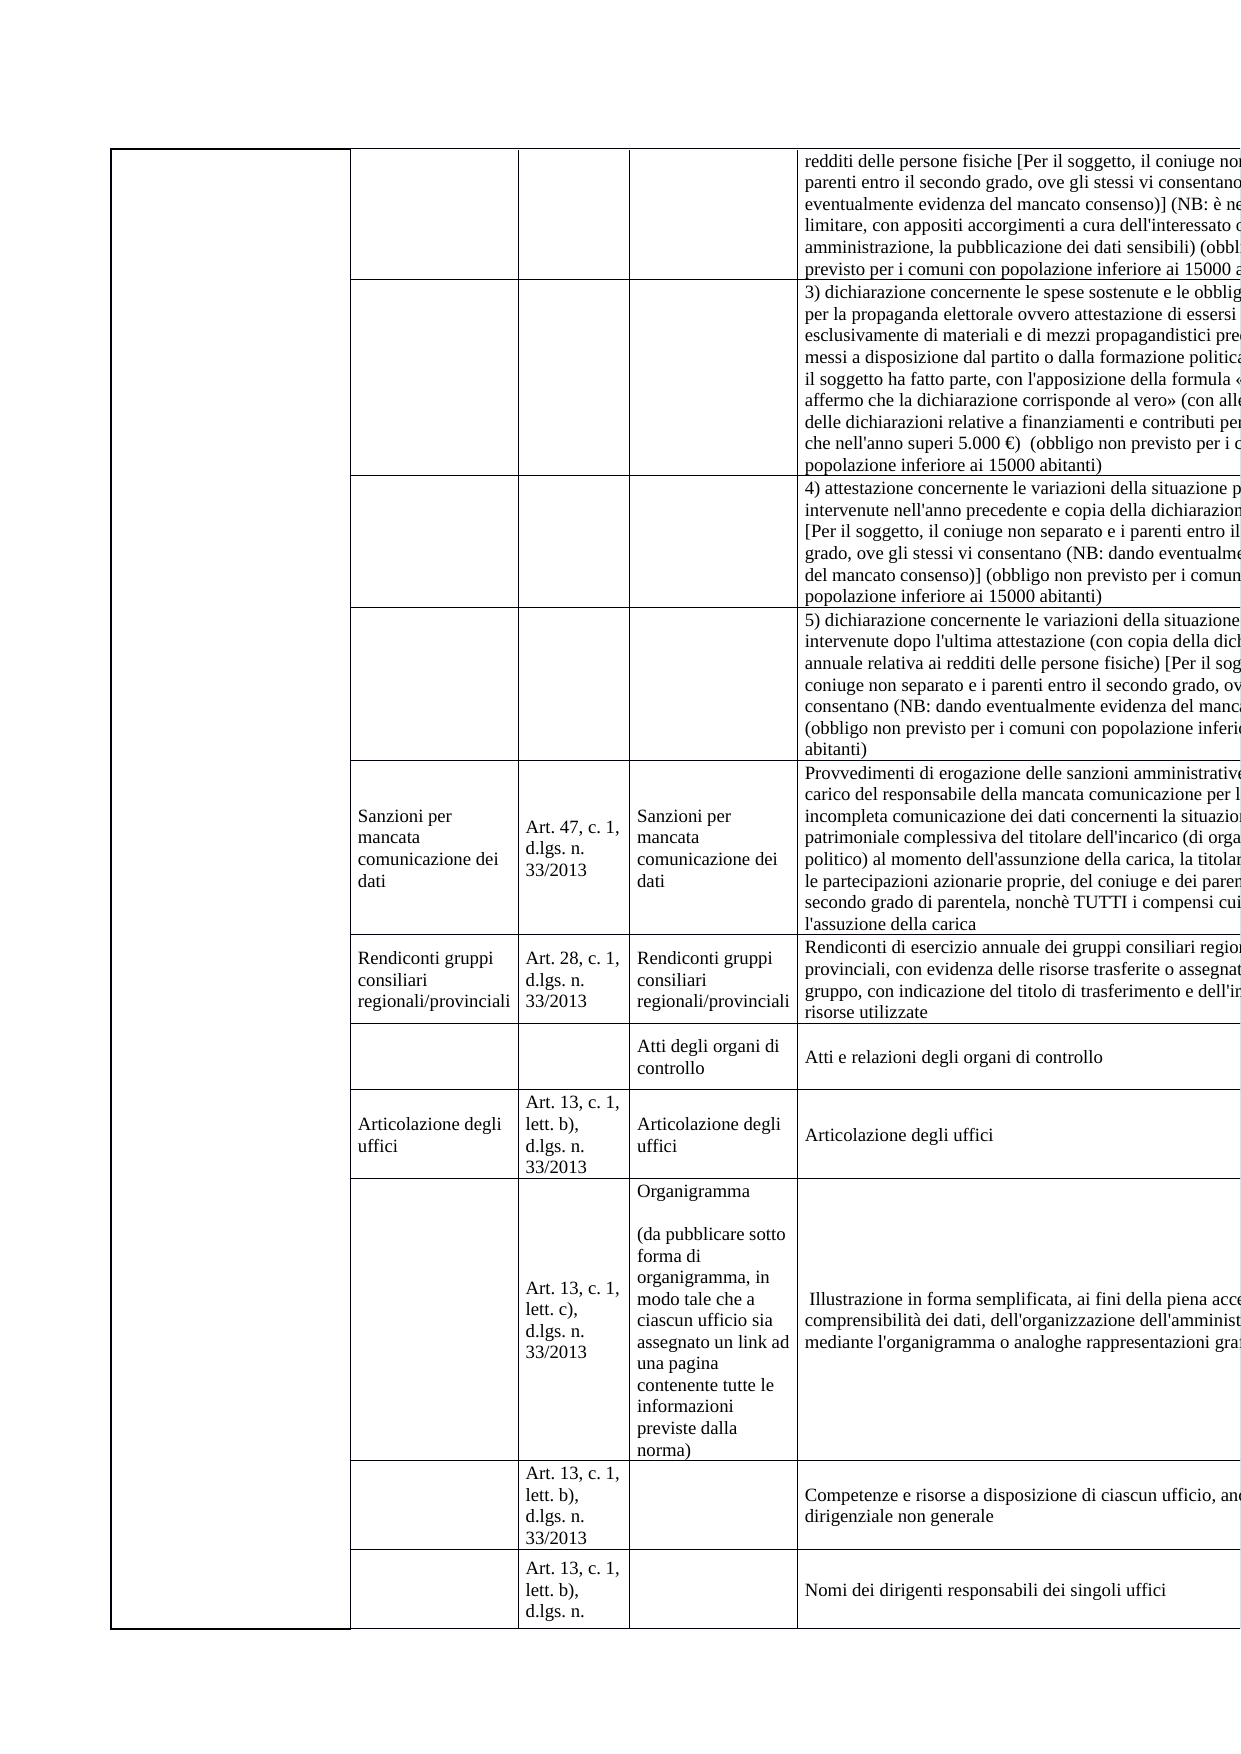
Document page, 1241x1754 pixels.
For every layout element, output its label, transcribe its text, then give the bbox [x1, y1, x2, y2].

table_cell 3) dichiarazione concernente le spese sostenute e le obbligazioni assunte per la propaganda elettorale ovvero attestazione di essersi avvalsi esclusivamente di materiali e di mezzi propagandistici predisposti e messi a disposizione dal partito o dalla formazione politica della cui lista il soggetto ha fatto parte, con l'apposizione della formula «sul mio onore affermo che la dichiarazione corrisponde al vero» (con allegate copie delle dichiarazioni relative a finanziamenti e contributi per un importo che nell'anno superi 5.000 €) (obbligo non previsto per i comuni con popolazione inferiore ai 15000 abitanti) [798, 280, 1240, 475]
table_cell Rendiconti gruppi consiliari regionali/provinciali [351, 935, 518, 1023]
table_cell [630, 476, 797, 607]
table_cell Rendiconti gruppi consiliari regionali/provinciali [630, 935, 797, 1023]
table_cell 2) copia dell'ultima dichiarazione dei redditi soggetti all'imposta sui redditi delle persone fisiche [Per il soggetto, il coniuge non separato e i parenti entro il secondo grado, ove gli stessi vi consentano (NB: dando eventualmente evidenza del mancato consenso)] (NB: è necessario limitare, con appositi accorgimenti a cura dell'interessato o della amministrazione, la pubblicazione dei dati sensibili) (obbligo non previsto per i comuni con popolazione inferiore ai 15000 abitanti) [798, 149, 1240, 279]
table_cell Illustrazione in forma semplificata, ai fini della piena accessibilità e comprensibilità dei dati, dell'organizzazione dell'amministrazione, mediante l'organigramma o analoghe rappresentazioni grafiche [798, 1179, 1240, 1460]
table_cell [351, 280, 518, 475]
table_cell [112, 150, 350, 1628]
table_cell Atti degli organi di controllo [630, 1024, 797, 1089]
table_cell 4) attestazione concernente le variazioni della situazione patrimoniale intervenute nell'anno precedente e copia della dichiarazione dei redditi [Per il soggetto, il coniuge non separato e i parenti entro il secondo grado, ove gli stessi vi consentano (NB: dando eventualmente evidenza del mancato consenso)] (obbligo non previsto per i comuni con popolazione inferiore ai 15000 abitanti) [798, 476, 1240, 607]
table_cell Nomi dei dirigenti responsabili dei singoli uffici [798, 1550, 1240, 1628]
table_cell [519, 280, 629, 475]
table_cell 5) dichiarazione concernente le variazioni della situazione patrimoniale intervenute dopo l'ultima attestazione (con copia della dichiarazione annuale relativa ai redditi delle persone fisiche) [Per il soggetto, il coniuge non separato e i parenti entro il secondo grado, ove gli stessi vi consentano (NB: dando eventualmente evidenza del mancato consenso)] (obbligo non previsto per i comuni con popolazione inferiore ai 15000 abitanti) [798, 608, 1240, 760]
table_cell Organigramma (da pubblicare sotto forma di organigramma, in modo tale che a ciascun ufficio sia assegnato un link ad una pagina contenente tutte le informazioni previste dalla norma) [630, 1179, 797, 1460]
table_cell [351, 476, 518, 607]
table_cell [351, 608, 518, 760]
table_cell [519, 1024, 629, 1089]
table_cell Art. 13, c. 1, lett. b), d.lgs. n. [519, 1550, 629, 1628]
table_cell [630, 1550, 797, 1628]
table_cell Atti e relazioni degli organi di controllo [798, 1024, 1240, 1089]
table_cell Articolazione degli uffici [351, 1090, 518, 1178]
table_cell [519, 149, 629, 279]
table_cell Competenze e risorse a disposizione di ciascun ufficio, anche di livello dirigenziale non generale [798, 1461, 1240, 1548]
table_cell Art. 13, c. 1, lett. b), d.lgs. n. 33/2013 [519, 1090, 629, 1178]
table_cell [351, 1550, 518, 1628]
table_cell [630, 608, 797, 760]
table_cell [519, 476, 629, 607]
table_cell Art. 13, c. 1, lett. b), d.lgs. n. 33/2013 [519, 1461, 629, 1548]
table_cell [351, 149, 518, 279]
table_cell [630, 149, 797, 279]
table_cell Provvedimenti di erogazione delle sanzioni amministrative pecuniarie a carico del responsabile della mancata comunicazione per la mancata o incompleta comunicazione dei dati concernenti la situazione patrimoniale complessiva del titolare dell'incarico (di organo di indirizzo politico) al momento dell'assunzione della carica, la titolarità di imprese, le partecipazioni azionarie proprie, del coniuge e dei parenti entro il secondo grado di parentela, nonchè TUTTI i compensi cui dà diritto l'assuzione della carica [798, 761, 1240, 934]
table_cell Articolazione degli uffici [798, 1090, 1240, 1178]
table_cell [630, 1461, 797, 1548]
table_cell Sanzioni per mancata comunicazione dei dati [351, 761, 518, 934]
table_cell Articolazione degli uffici [630, 1090, 797, 1178]
table_cell Art. 47, c. 1, d.lgs. n. 33/2013 [519, 761, 629, 934]
table_cell [351, 1024, 518, 1089]
table_cell Rendiconti di esercizio annuale dei gruppi consiliari regionali e provinciali, con evidenza delle risorse trasferite o assegnate a ciascun gruppo, con indicazione del titolo di trasferimento e dell'impiego delle risorse utilizzate [798, 935, 1240, 1023]
table_cell Sanzioni per mancata comunicazione dei dati [630, 761, 797, 934]
table_cell [519, 608, 629, 760]
table_cell [630, 280, 797, 475]
table_cell [351, 1179, 518, 1460]
table_cell [351, 1461, 518, 1548]
table_cell Art. 13, c. 1, lett. c), d.lgs. n. 33/2013 [519, 1179, 629, 1460]
table_cell Art. 28, c. 1, d.lgs. n. 33/2013 [519, 935, 629, 1023]
